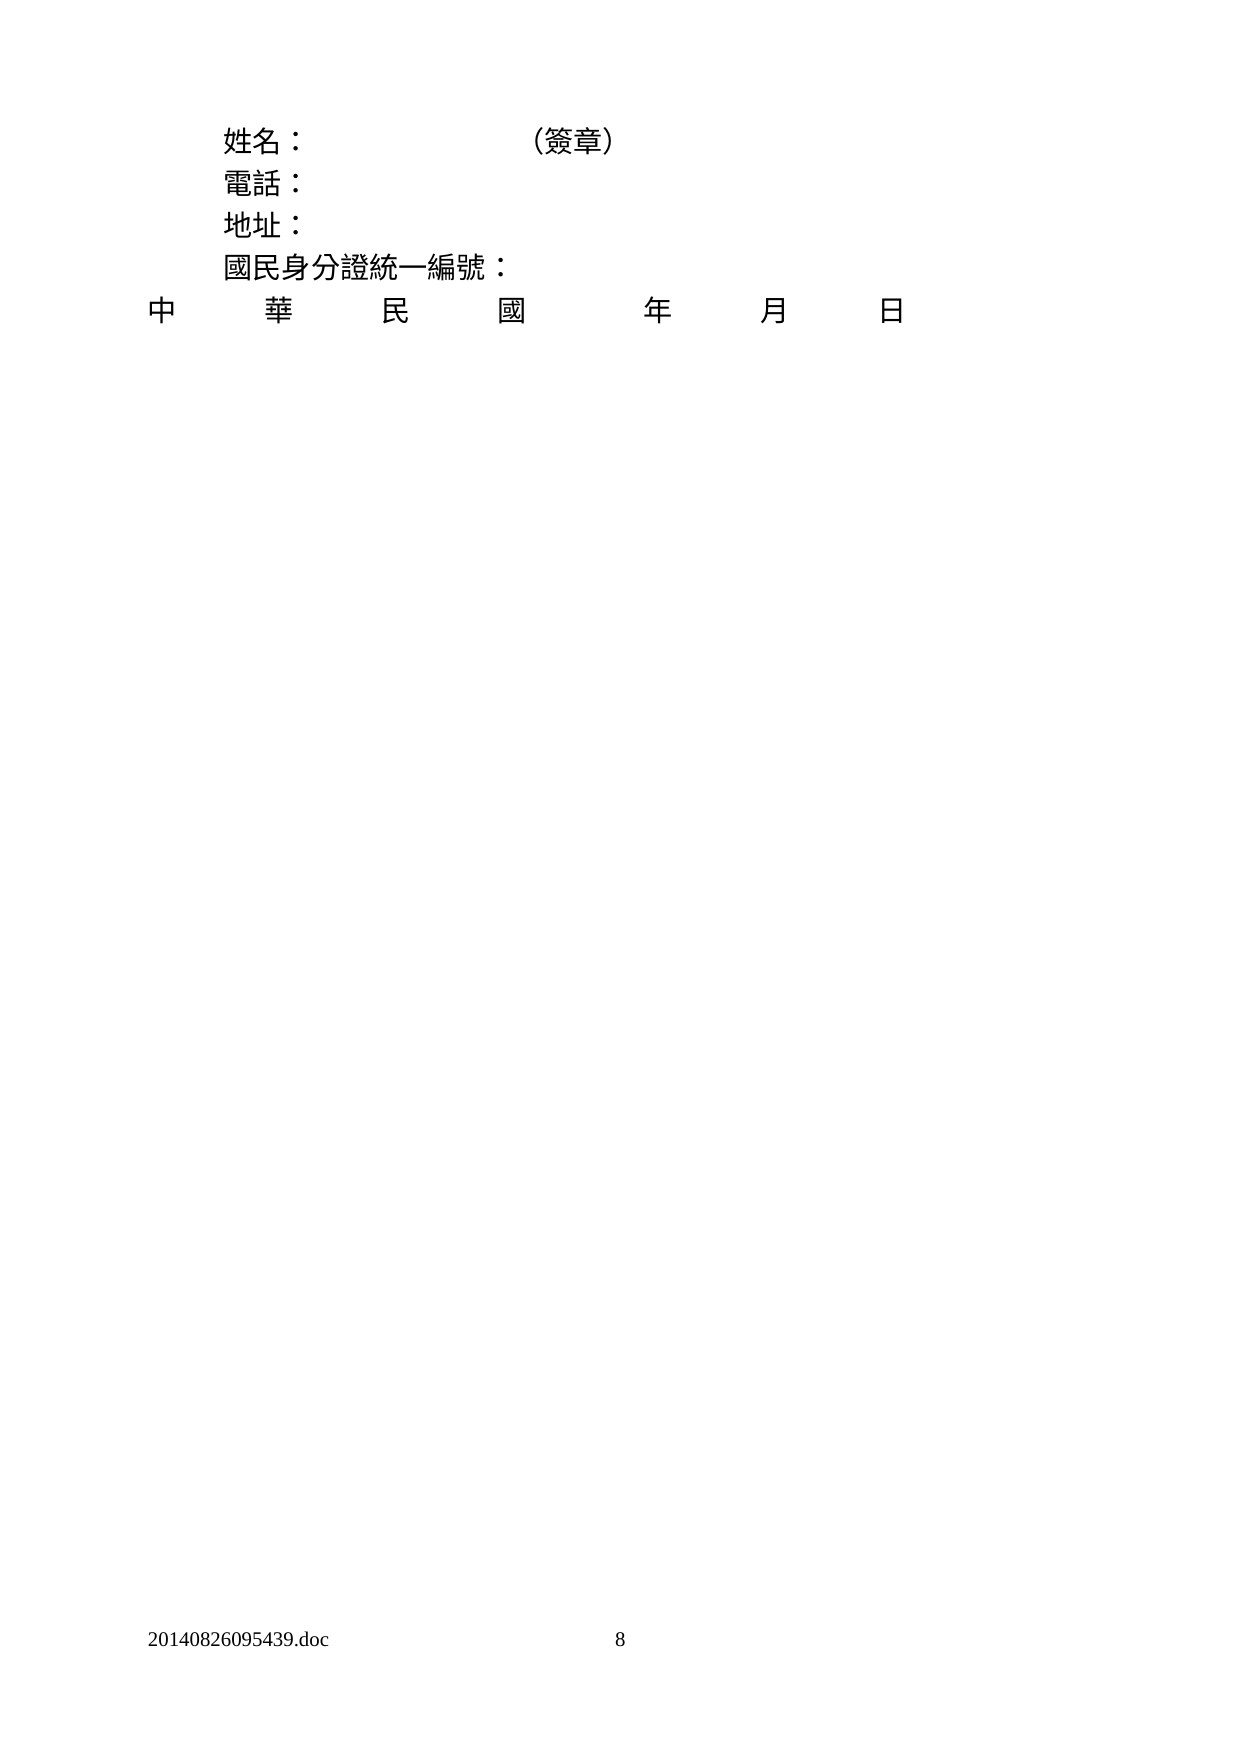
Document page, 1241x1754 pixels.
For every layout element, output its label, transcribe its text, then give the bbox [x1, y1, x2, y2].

text 中 華 民 國 年 月 日 [148, 287, 1092, 329]
text 電話： [148, 160, 1092, 203]
text 地址： [148, 203, 1092, 245]
text 國民身分證統一編號： [148, 245, 1092, 287]
text 姓名： （簽章） [223, 118, 1092, 160]
